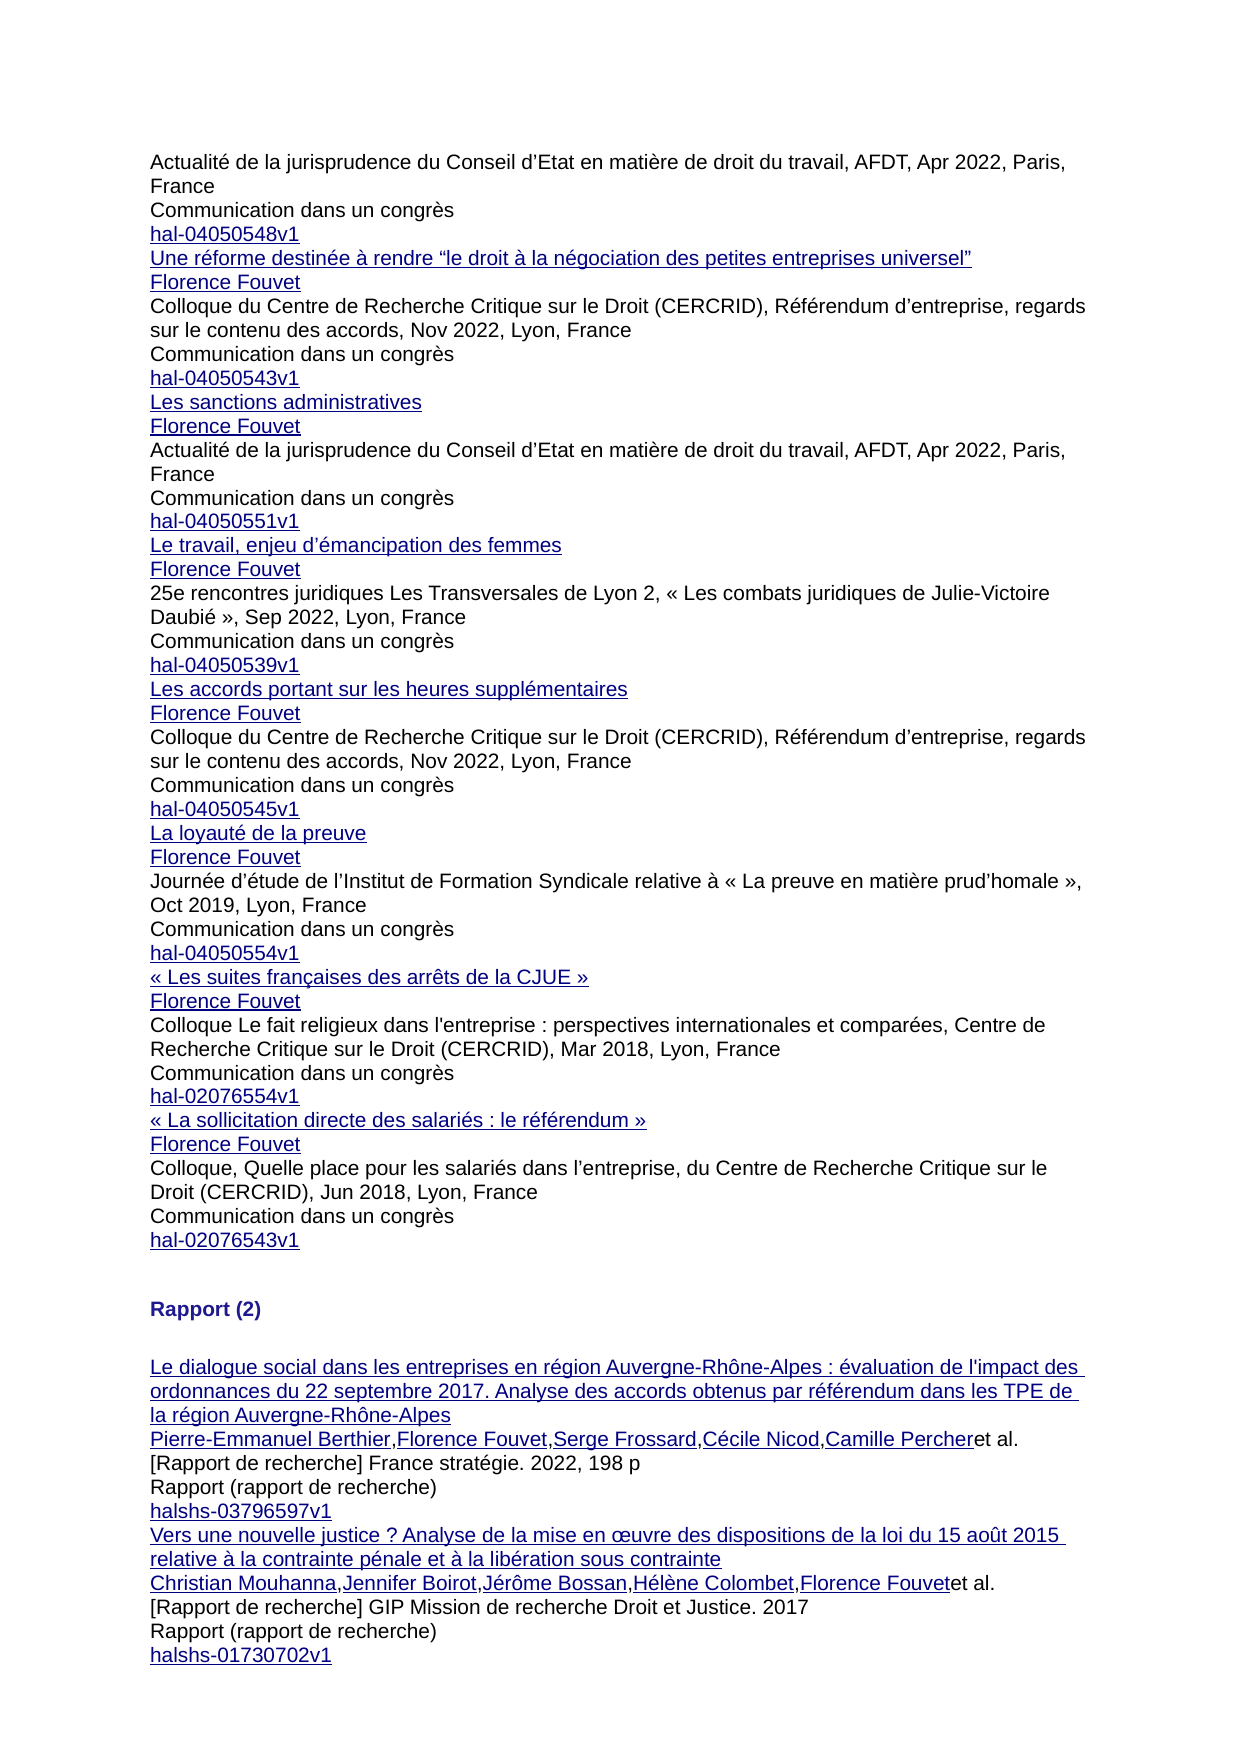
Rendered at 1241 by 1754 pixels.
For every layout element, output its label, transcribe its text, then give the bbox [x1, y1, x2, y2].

table_cell La loyauté de la preuve Florence Fouvet Journée d’étude de l’Institut de Formation Syndicale relative à « La preuve en matière prud’homale », Oct 2019, Lyon, France Communication dans un congrès hal-04050554v1 [150, 821, 1090, 964]
table_cell Le travail, enjeu d’émancipation des femmes Florence Fouvet 25e rencontres juridiques Les Transversales de Lyon 2, « Les combats juridiques de Julie-Victoire Daubié », Sep 2022, Lyon, France Communication dans un congrès hal-04050539v1 [150, 533, 1090, 677]
table_cell « Les suites françaises des arrêts de la CJUE » Florence Fouvet Colloque Le fait religieux dans l'entreprise : perspectives internationales et comparées, Centre de Recherche Critique sur le Droit (CERCRID), Mar 2018, Lyon, France Communication dans un congrès hal-02076554v1 [150, 965, 1090, 1108]
table_cell Vers une nouvelle justice ? Analyse de la mise en œuvre des dispositions de la loi du 15 août 2015 relative à la contrainte pénale et à la libération sous contrainte Christian Mouhanna,Jennifer Boirot,Jérôme Bossan,Hélène Colombet,Florence Fouvetet al. [Rapport de recherche] GIP Mission de recherche Droit et Justice. 2017 Rapport (rapport de recherche) halshs-01730702v1 [150, 1523, 1090, 1667]
table_header Le dialogue social dans les entreprises en région Auvergne-Rhône-Alpes : évaluation de l'impact des ordonnances du 22 septembre 2017. Analyse des accords obtenus par référendum dans les TPE de la région Auvergne-Rhône-Alpes Pierre-Emmanuel Berthier,Florence Fouvet,Serge Frossard,Cécile Nicod,Camille Percheret al. [Rapport de recherche] France stratégie. 2022, 198 p Rapport (rapport de recherche) halshs-03796597v1 [150, 1355, 1090, 1523]
table_cell Actualité de la jurisprudence du Conseil d’Etat en matière de droit du travail, AFDT, Apr 2022, Paris, France Communication dans un congrès hal-04050548v1 [150, 150, 1090, 246]
table_cell Une réforme destinée à rendre “le droit à la négociation des petites entreprises universel” Florence Fouvet Colloque du Centre de Recherche Critique sur le Droit (CERCRID), Référendum d’entreprise, regards sur le contenu des accords, Nov 2022, Lyon, France Communication dans un congrès hal-04050543v1 [150, 246, 1090, 389]
table_cell Les accords portant sur les heures supplémentaires Florence Fouvet Colloque du Centre de Recherche Critique sur le Droit (CERCRID), Référendum d’entreprise, regards sur le contenu des accords, Nov 2022, Lyon, France Communication dans un congrès hal-04050545v1 [150, 677, 1090, 821]
table_cell « La sollicitation directe des salariés : le référendum » Florence Fouvet Colloque, Quelle place pour les salariés dans l’entreprise, du Centre de Recherche Critique sur le Droit (CERCRID), Jun 2018, Lyon, France Communication dans un congrès hal-02076543v1 [150, 1108, 1090, 1252]
table_cell Les sanctions administratives Florence Fouvet Actualité de la jurisprudence du Conseil d’Etat en matière de droit du travail, AFDT, Apr 2022, Paris, France Communication dans un congrès hal-04050551v1 [150, 390, 1090, 533]
subtitle Rapport (2) [150, 1297, 1090, 1321]
